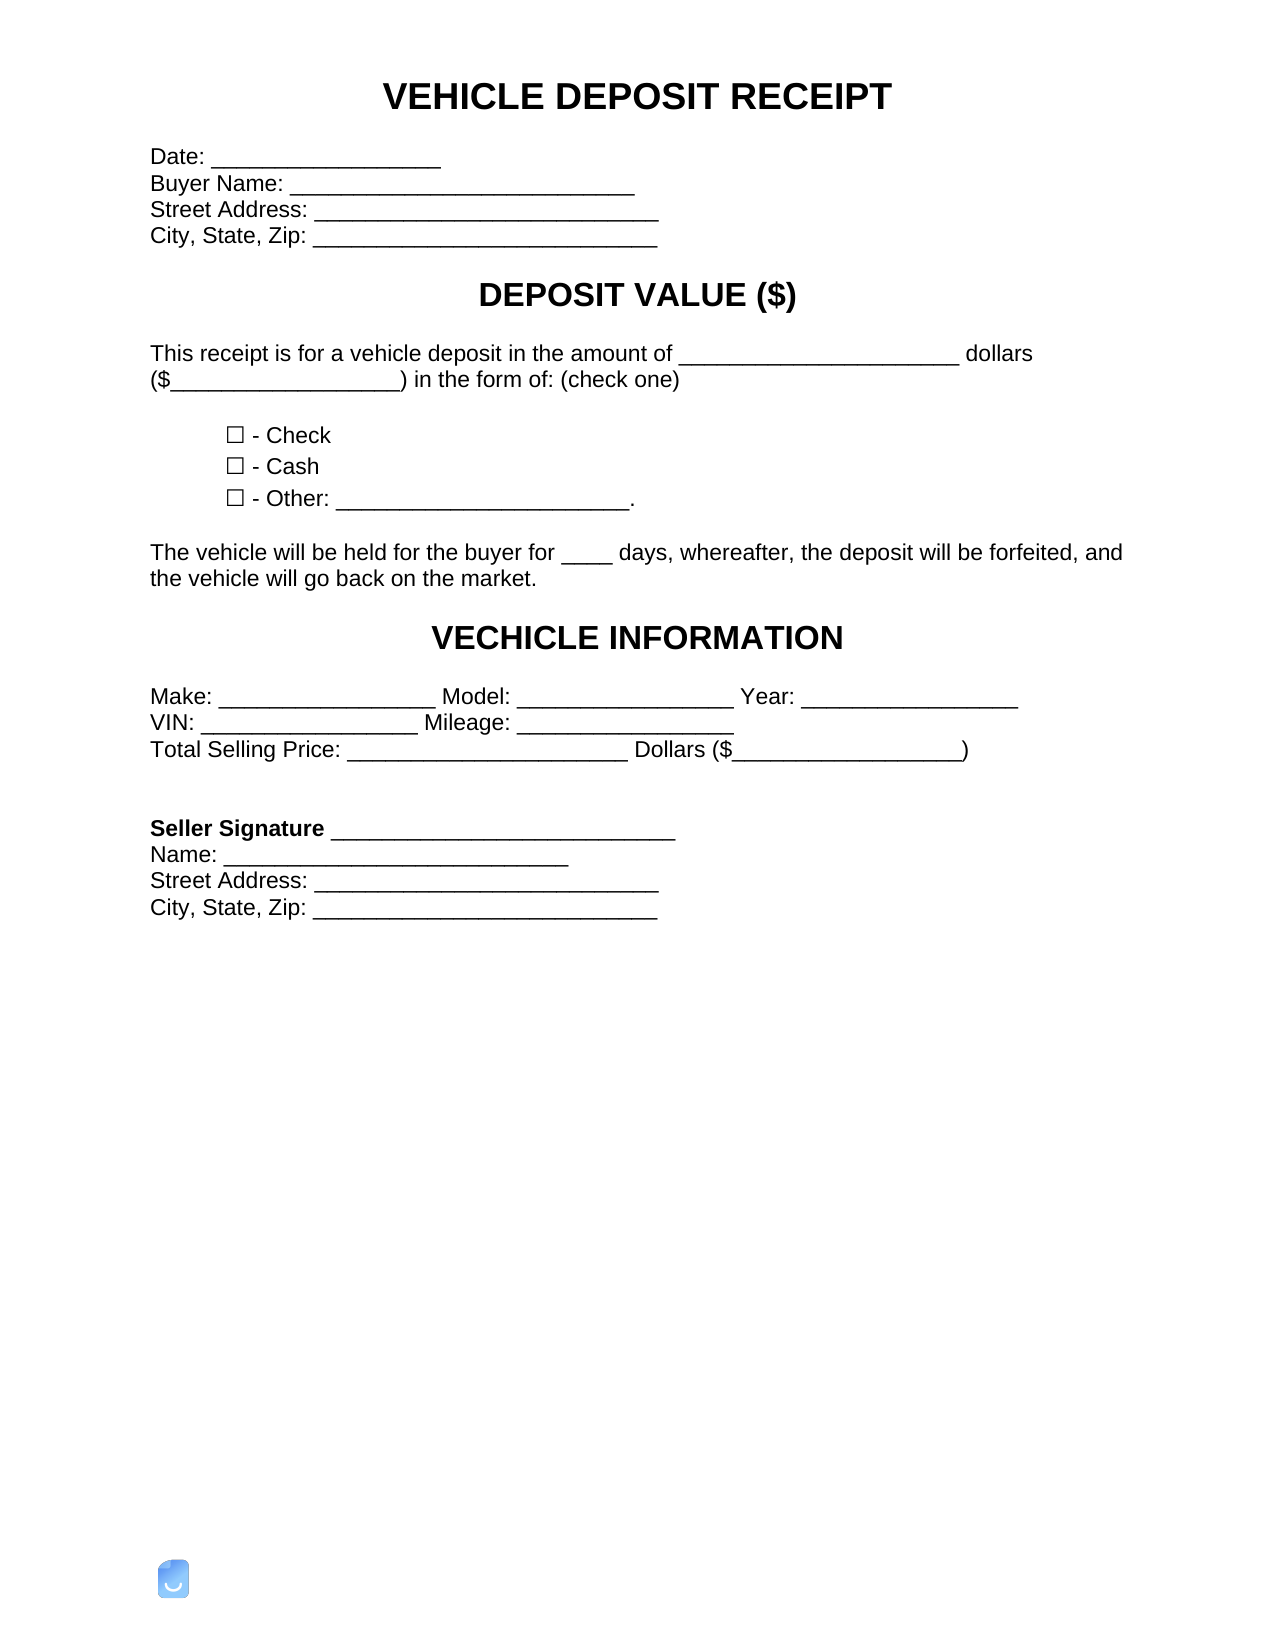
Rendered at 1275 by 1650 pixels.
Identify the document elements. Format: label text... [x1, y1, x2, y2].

text City, State, Zip: ___________________________ [150, 222, 1125, 249]
text Street Address: ___________________________ [150, 867, 1125, 894]
text VEHICLE DEPOSIT RECEIPT [150, 74, 1125, 117]
text Date: __________________ [150, 143, 1125, 170]
text Total Selling Price: ______________________ Dollars ($__________________) [150, 736, 1125, 762]
text ☐ - Check [225, 419, 1125, 450]
text ☐ - Cash [225, 450, 1125, 481]
text This receipt is for a vehicle deposit in the amount of ______________________ dollars ($__________________) in the form of: (check one) [150, 340, 1125, 393]
text Buyer Name: ___________________________ [150, 170, 1125, 196]
text VECHICLE INFORMATION [150, 618, 1125, 657]
text The vehicle will be held for the buyer for ____ days, whereafter, the deposit will be forfeited, and the vehicle will go back on the market. [150, 539, 1125, 592]
text Seller Signature ___________________________ [150, 815, 1125, 841]
text Make: _________________ Model: _________________ Year: _________________ [150, 683, 1125, 709]
text Name: ___________________________ [150, 841, 1125, 867]
text DEPOSIT VALUE ($) [150, 275, 1125, 313]
text VIN: _________________ Mileage: _________________ [150, 709, 1125, 736]
text City, State, Zip: ___________________________ [150, 894, 1125, 920]
text ☐ - Other: _______________________. [225, 481, 1125, 513]
text Street Address: ___________________________ [150, 196, 1125, 222]
